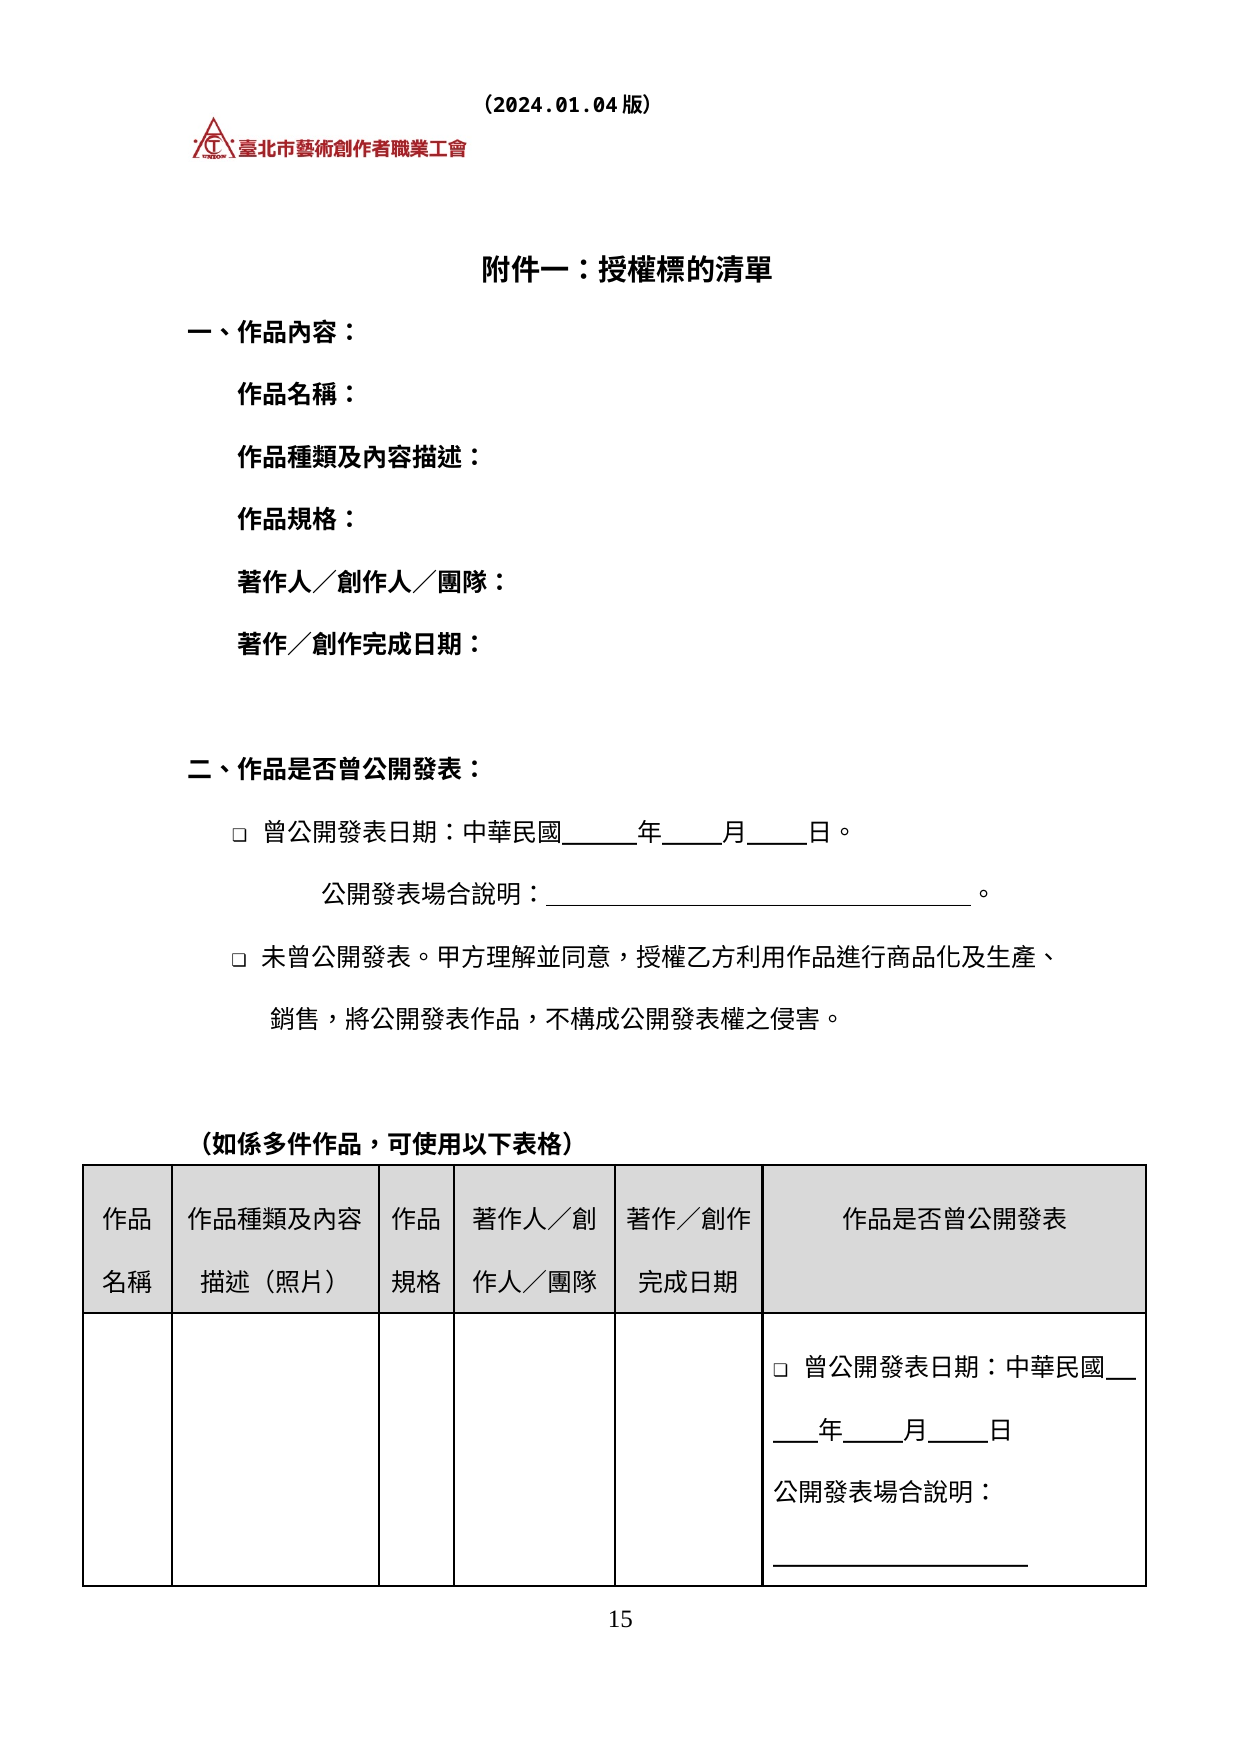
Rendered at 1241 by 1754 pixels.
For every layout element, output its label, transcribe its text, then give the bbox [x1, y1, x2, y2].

table_header 作品是否曾公開發表 [764, 1166, 1145, 1312]
text 一、作品內容： [187, 289, 1053, 351]
text （如係多件作品，可使用以下表格） [187, 1101, 1053, 1164]
table_cell [84, 1314, 171, 1585]
text 作品種類及內容描述： [237, 414, 1053, 476]
text 著作人／創作人／團隊： [237, 539, 1053, 601]
table_header 著作人／創作人／團隊 [455, 1166, 614, 1312]
text 公開發表場合說明：＿＿＿＿＿＿＿＿＿＿＿＿＿＿＿＿＿。 [231, 851, 1053, 914]
text 作品名稱： [237, 351, 1053, 414]
table_cell [380, 1314, 453, 1585]
table_header 作品種類及內容描述（照片） [173, 1166, 378, 1312]
text ❏ 曾公開發表日期：中華民國_____年____月____日。 [232, 789, 1053, 851]
table_cell [616, 1314, 761, 1585]
text 附件一：授權標的清單 [187, 226, 1053, 289]
table_header 作品名稱 [84, 1166, 171, 1312]
table_cell [173, 1314, 378, 1585]
text ❏ 未曾公開發表。甲方理解並同意，授權乙方利用作品進行商品化及生產、銷售，將公開發表作品，不構成公開發表權之侵害。 [231, 914, 1053, 1039]
table_cell ❏ 曾公開發表日期：中華民國_____年____月____日 公開發表場合說明： _________________ [764, 1314, 1145, 1585]
text 二、作品是否曾公開發表： [187, 726, 1053, 789]
table_cell [455, 1314, 614, 1585]
table_header 著作／創作完成日期 [616, 1166, 761, 1312]
text 作品規格： [237, 476, 1053, 539]
table_header 作品規格 [380, 1166, 453, 1312]
text 著作／創作完成日期： [237, 601, 1053, 664]
